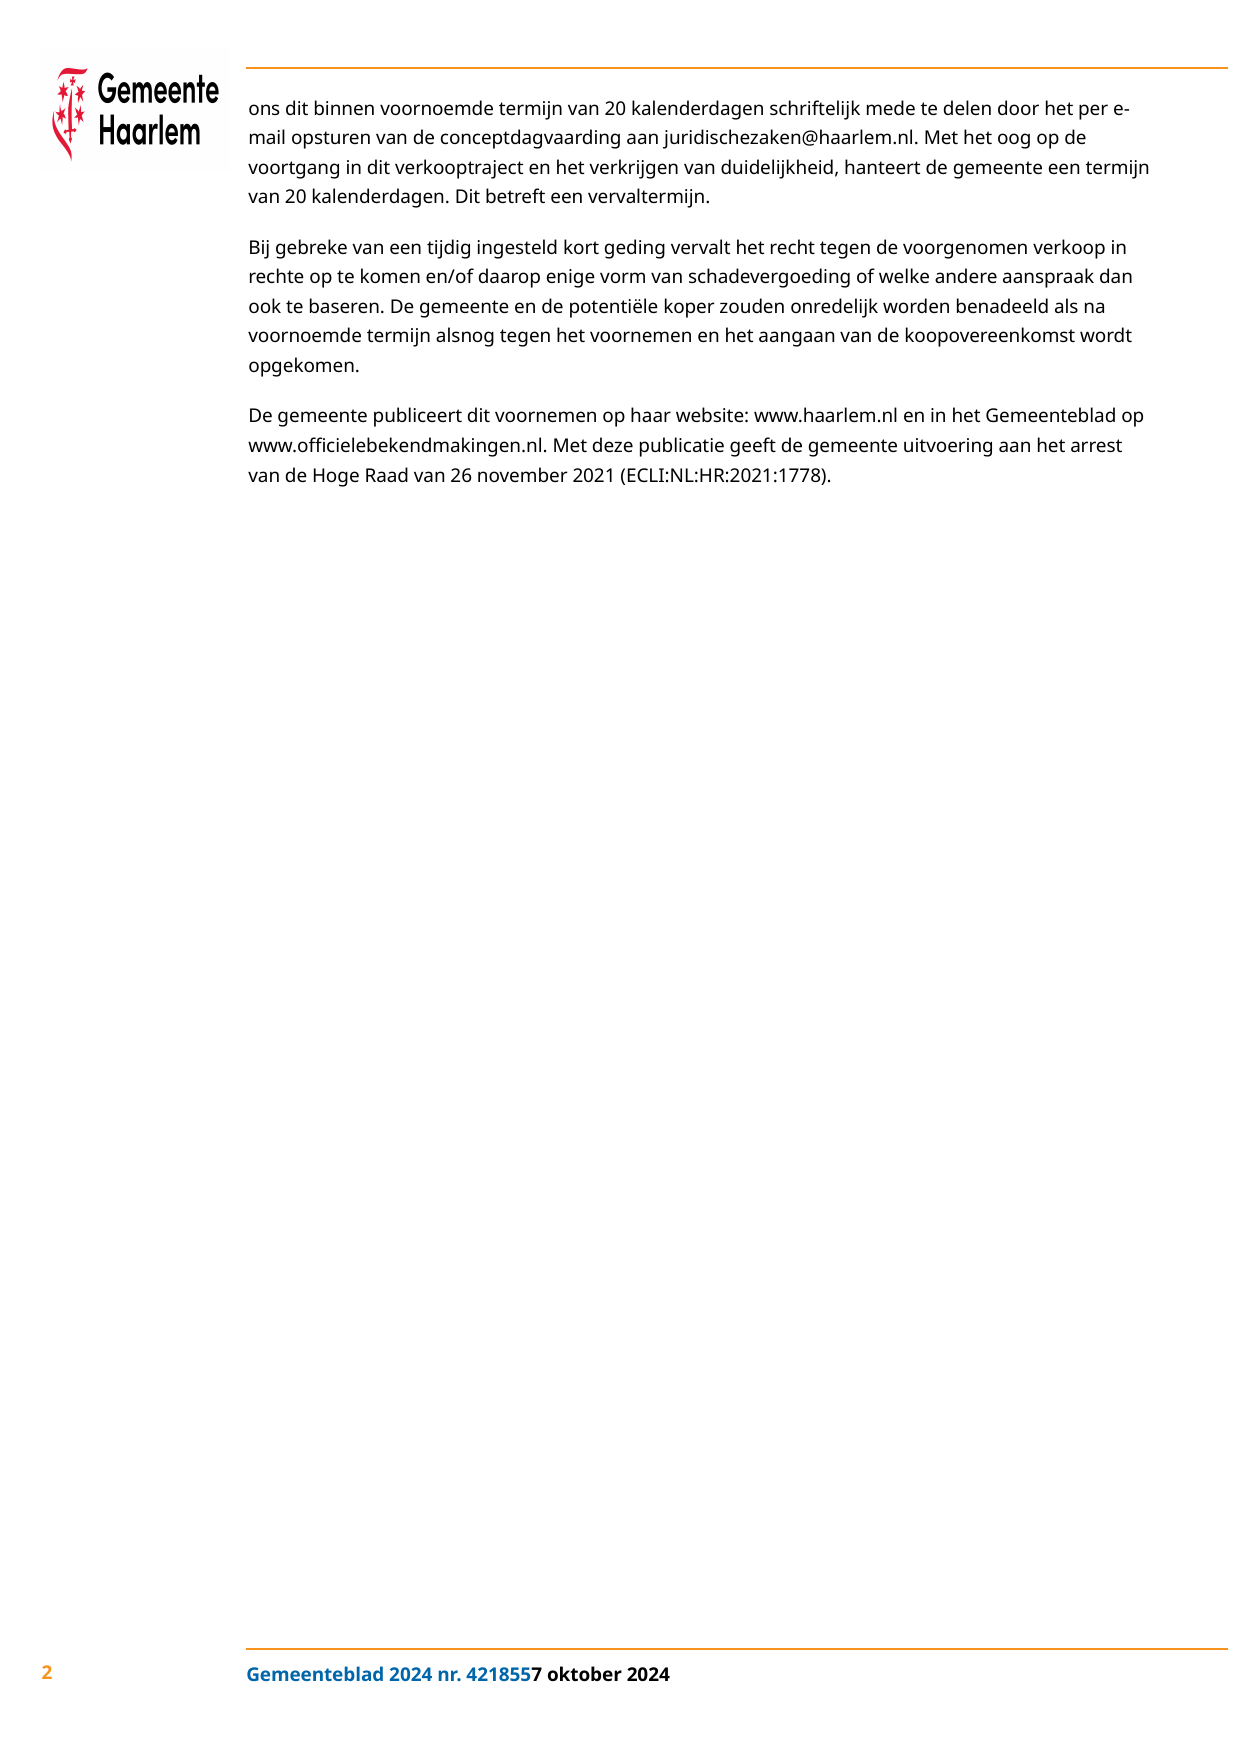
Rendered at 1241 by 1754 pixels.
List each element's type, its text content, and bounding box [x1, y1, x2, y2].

picture [41, 47, 231, 172]
text De gemeente publiceert dit voornemen op haar website: www.haarlem.nl en in het Gemeenteblad op www.officielebekendmakingen.nl. Met deze publicatie geeft de gemeente uitvoering aan het arrest van de Hoge Raad van 26 november 2021 (ECLI:NL:HR:2021:1778). [248, 403, 1152, 488]
text ons dit binnen voornoemde termijn van 20 kalenderdagen schriftelijk mede te delen door het per e-mail opsturen van de conceptdagvaarding aan juridischezaken@haarlem.nl. Met het oog op de voortgang in dit verkooptraject en het verkrijgen van duidelijkheid, hanteert de gemeente een termijn van 20 kalenderdagen. Dit betreft een vervaltermijn. [248, 95, 1152, 209]
text Bij gebreke van een tijdig ingesteld kort geding vervalt het recht tegen de voorgenomen verkoop in rechte op te komen en/of daarop enige vorm van schadevergoeding of welke andere aanspraak dan ook te baseren. De gemeente en de potentiële koper zouden onredelijk worden benadeeld als na voornoemde termijn alsnog tegen het voornemen en het aangaan van de koopovereenkomst wordt opgekomen. [248, 234, 1152, 378]
